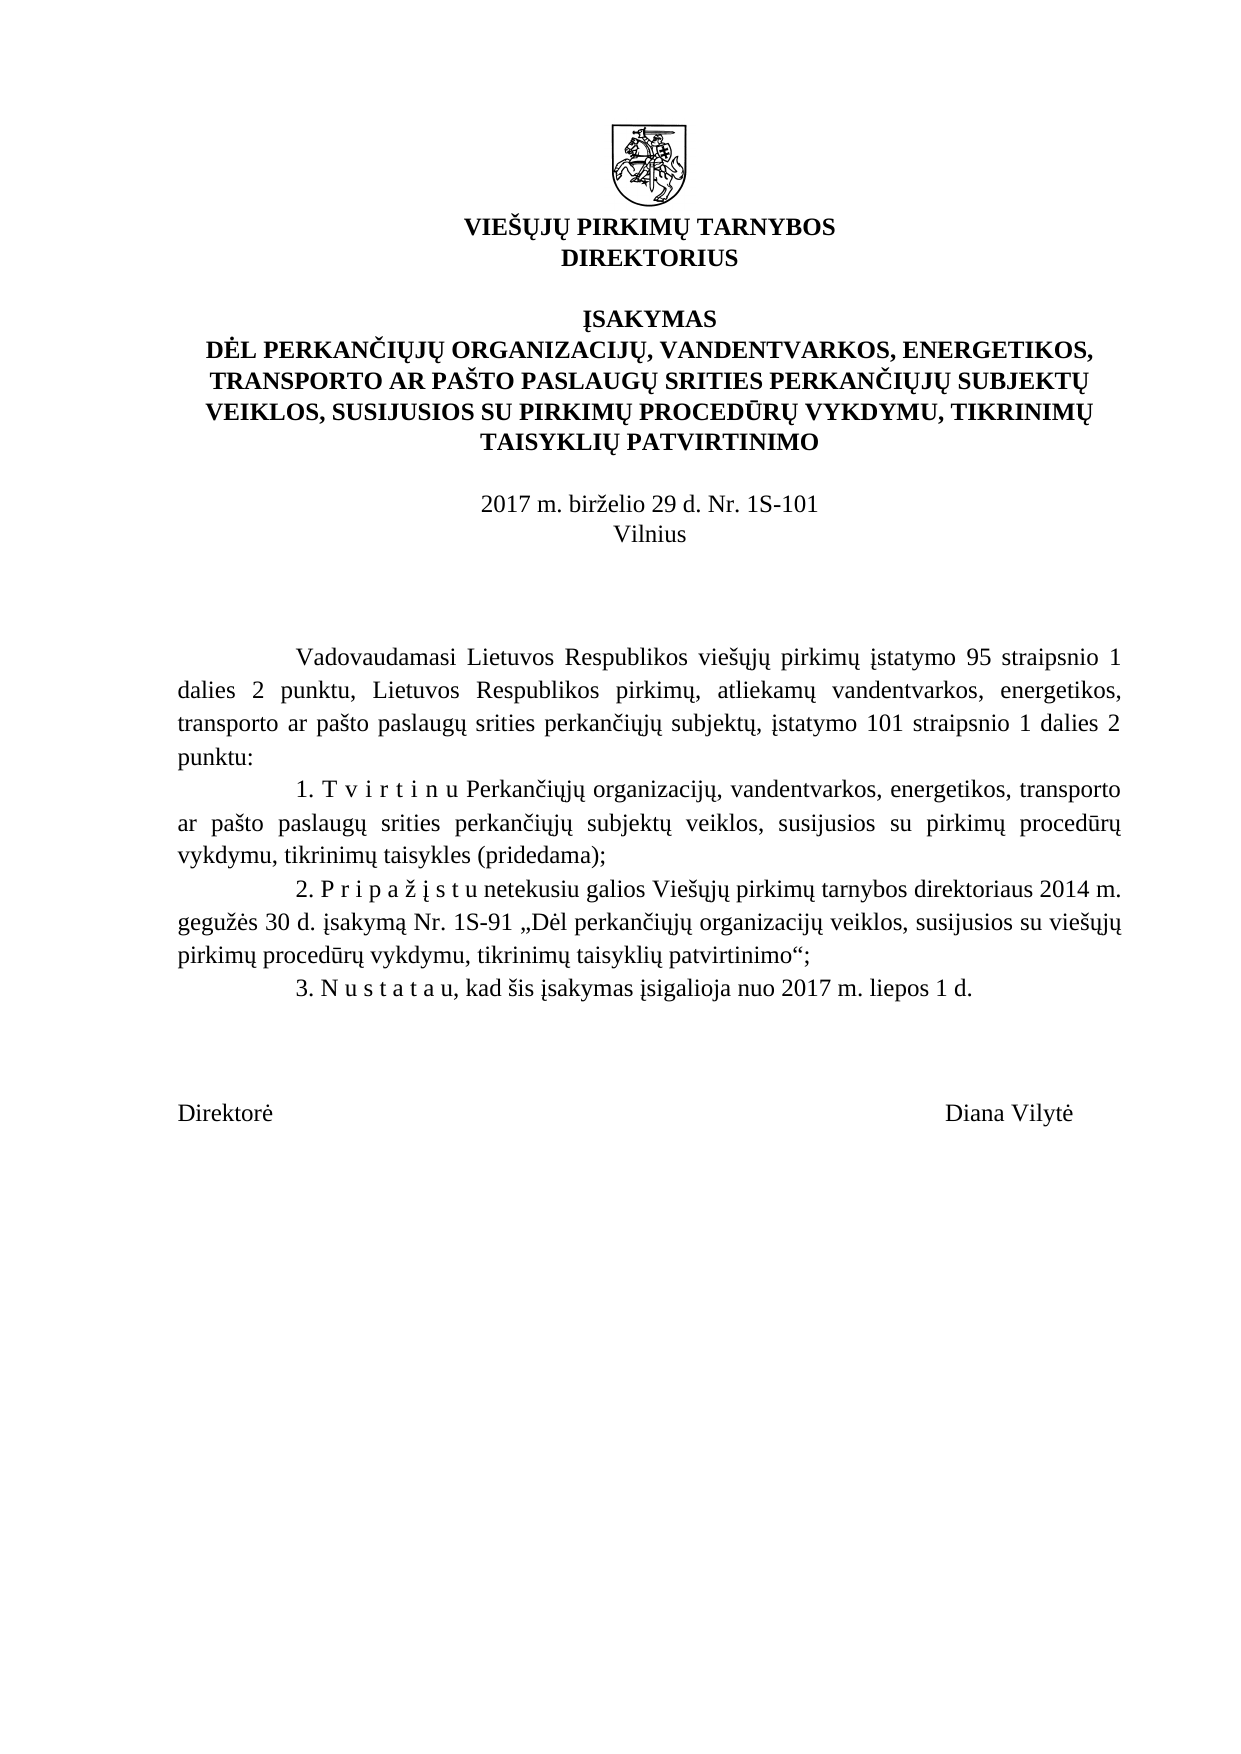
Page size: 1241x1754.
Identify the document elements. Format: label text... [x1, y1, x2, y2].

text VIEŠŲJŲ PIRKIMŲ TARNYBOS [177, 212, 1122, 241]
text ĮSAKYMAS [177, 304, 1122, 333]
text 2. P r i p a ž į s t u netekusiu galios Viešųjų pirkimų tarnybos direktoriaus 2014 m. gegužės 30 d. įsakymą Nr. 1S-91 „Dėl perkančiųjų organizacijų veiklos, susijusios su viešųjų pirkimų procedūrų vykdymu, tikrinimų taisyklių patvirtinimo“; [177, 874, 1122, 968]
text 2017 m. birželio 29 d. Nr. 1S-101 [177, 489, 1122, 518]
text DIREKTORIUS [177, 243, 1122, 272]
text DĖL PERKANČIŲJŲ ORGANIZACIJŲ, VANDENTVARKOS, ENERGETIKOS, TRANSPORTO AR PAŠTO PASLAUGŲ SRITIES PERKANČIŲJŲ SUBJEKTŲ VEIKLOS, SUSIJUSIOS SU PIRKIMŲ PROCEDŪRŲ VYKDYMU, TIKRINIMŲ TAISYKLIŲ PATVIRTINIMO [177, 335, 1122, 456]
text Vadovaudamasi Lietuvos Respublikos viešųjų pirkimų įstatymo 95 straipsnio 1 dalies 2 punktu, Lietuvos Respublikos pirkimų, atliekamų vandentvarkos, energetikos, transporto ar pašto paslaugų srities perkančiųjų subjektų, įstatymo 101 straipsnio 1 dalies 2 punktu: [177, 642, 1122, 770]
text 1. T v i r t i n u Perkančiųjų organizacijų, vandentvarkos, energetikos, transporto ar pašto paslaugų srities perkančiųjų subjektų veiklos, susijusios su pirkimų procedūrų vykdymu, tikrinimų taisykles (pridedama); [177, 774, 1122, 869]
text Vilnius [177, 519, 1122, 548]
text 3. N u s t a t a u, kad šis įsakymas įsigalioja nuo 2017 m. liepos 1 d. [177, 973, 1122, 1001]
text Direktorė Diana Vilytė [177, 1098, 1122, 1127]
